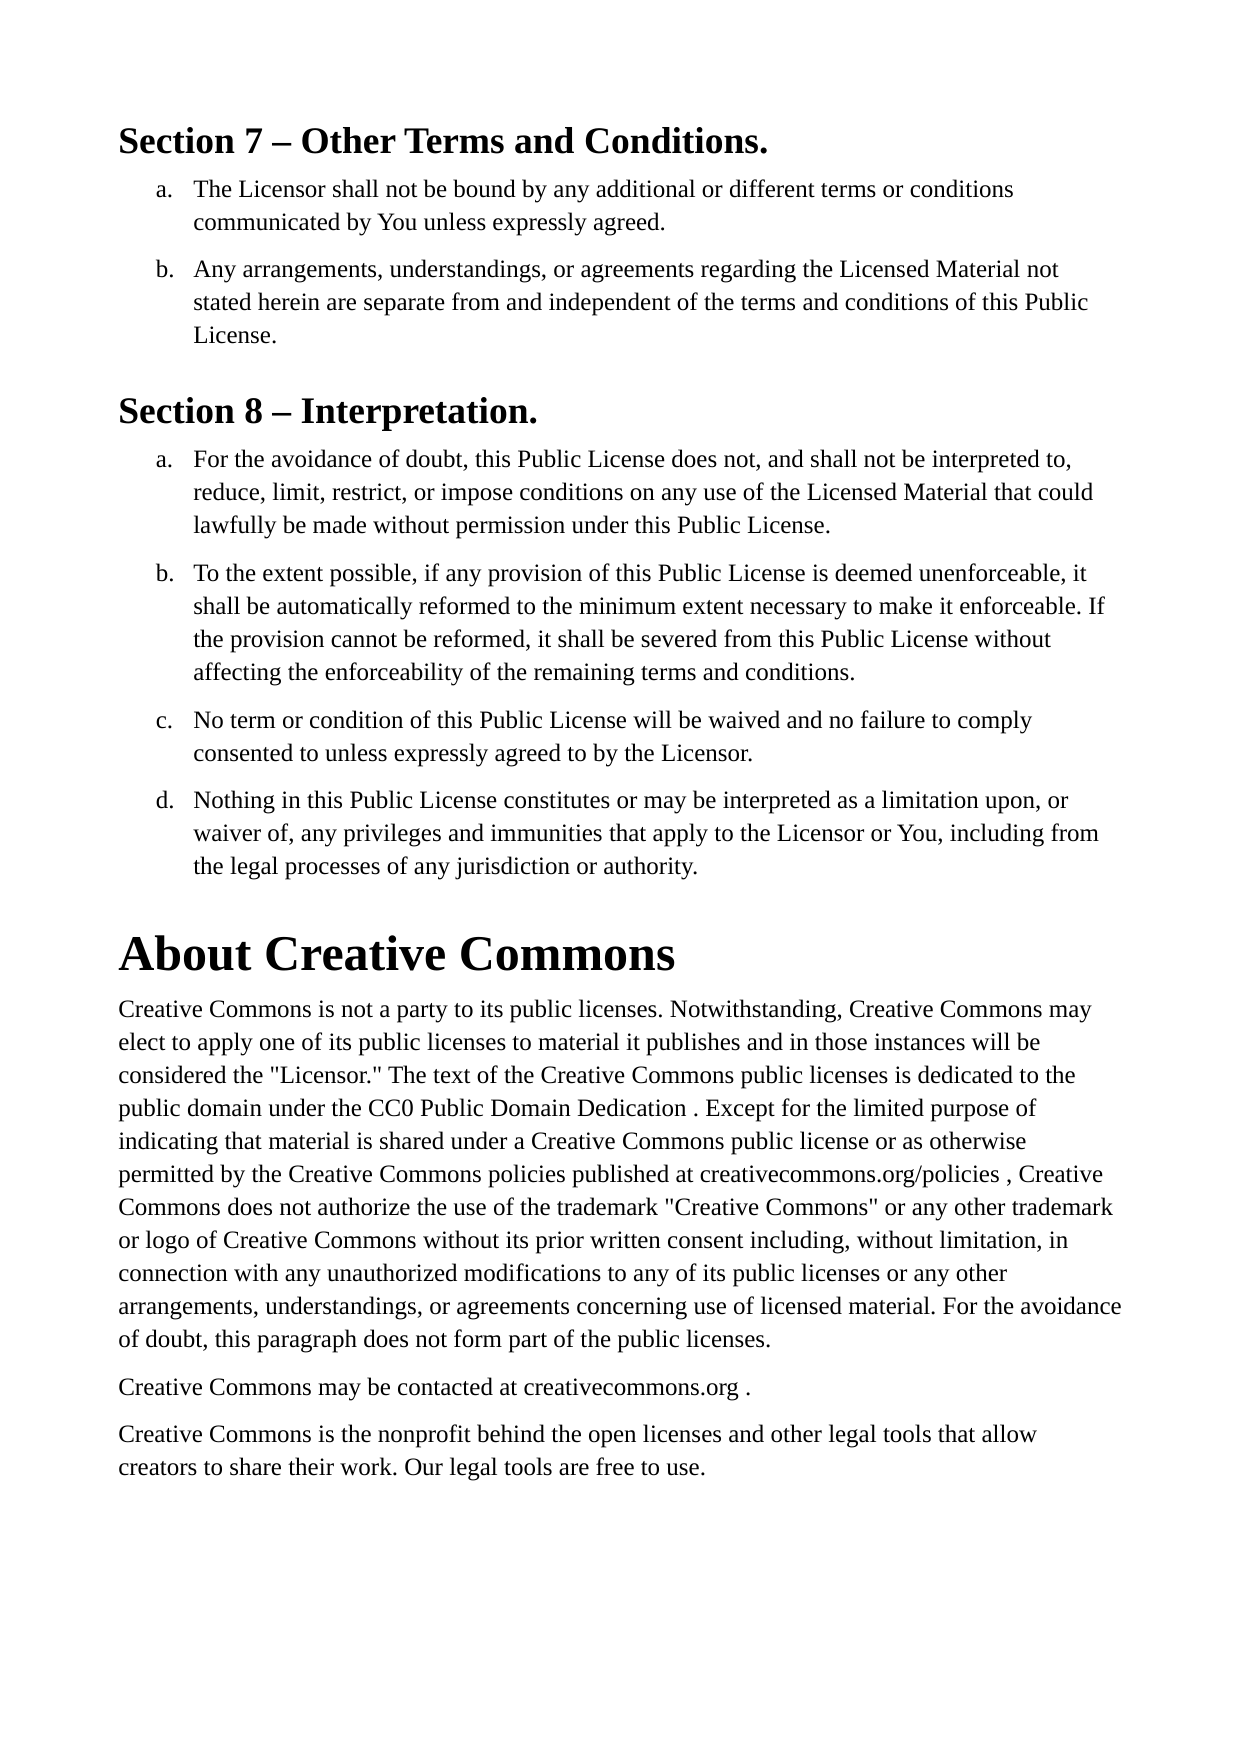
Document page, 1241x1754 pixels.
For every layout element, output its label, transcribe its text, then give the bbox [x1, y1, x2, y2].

list To the extent possible, if any provision of this Public License is deemed unenforceable, it shall be automatically reformed to the minimum extent necessary to make it enforceable. If the provision cannot be reformed, it shall be severed from this Public License without affecting the enforceability of the remaining terms and conditions. [156, 558, 1122, 686]
text Creative Commons is not a party to its public licenses. Notwithstanding, Creative Commons may elect to apply one of its public licenses to material it publishes and in those instances will be considered the "Licensor." The text of the Creative Commons public licenses is dedicated to the public domain under the CC0 Public Domain Dedication . Except for the limited purpose of indicating that material is shared under a Creative Commons public license or as otherwise permitted by the Creative Commons policies published at creativecommons.org/policies , Creative Commons does not authorize the use of the trademark "Creative Commons" or any other trademark or logo of Creative Commons without its prior written consent including, without limitation, in connection with any unauthorized modifications to any of its public licenses or any other arrangements, understandings, or agreements concerning use of licensed material. For the avoidance of doubt, this paragraph does not form part of the public licenses. [118, 994, 1122, 1353]
text Creative Commons is the nonprofit behind the open licenses and other legal tools that allow creators to share their work. Our legal tools are free to use. [118, 1419, 1122, 1481]
subtitle About Creative Commons [118, 924, 1122, 982]
list Any arrangements, understandings, or agreements regarding the Licensed Material not stated herein are separate from and independent of the terms and conditions of this Public License. [156, 254, 1122, 349]
subtitle Section 8 – Interpretation. [118, 389, 1122, 432]
list No term or condition of this Public License will be waived and no failure to comply consented to unless expressly agreed to by the Licensor. [156, 705, 1122, 767]
list For the avoidance of doubt, this Public License does not, and shall not be interpreted to, reduce, limit, restrict, or impose conditions on any use of the Licensed Material that could lawfully be made without permission under this Public License. [156, 444, 1122, 539]
list The Licensor shall not be bound by any additional or different terms or conditions communicated by You unless expressly agreed. [156, 174, 1122, 236]
text Creative Commons may be contacted at creativecommons.org . [118, 1372, 1122, 1401]
list Nothing in this Public License constitutes or may be interpreted as a limitation upon, or waiver of, any privileges and immunities that apply to the Licensor or You, including from the legal processes of any jurisdiction or authority. [156, 785, 1122, 880]
subtitle Section 7 – Other Terms and Conditions. [118, 118, 1122, 161]
